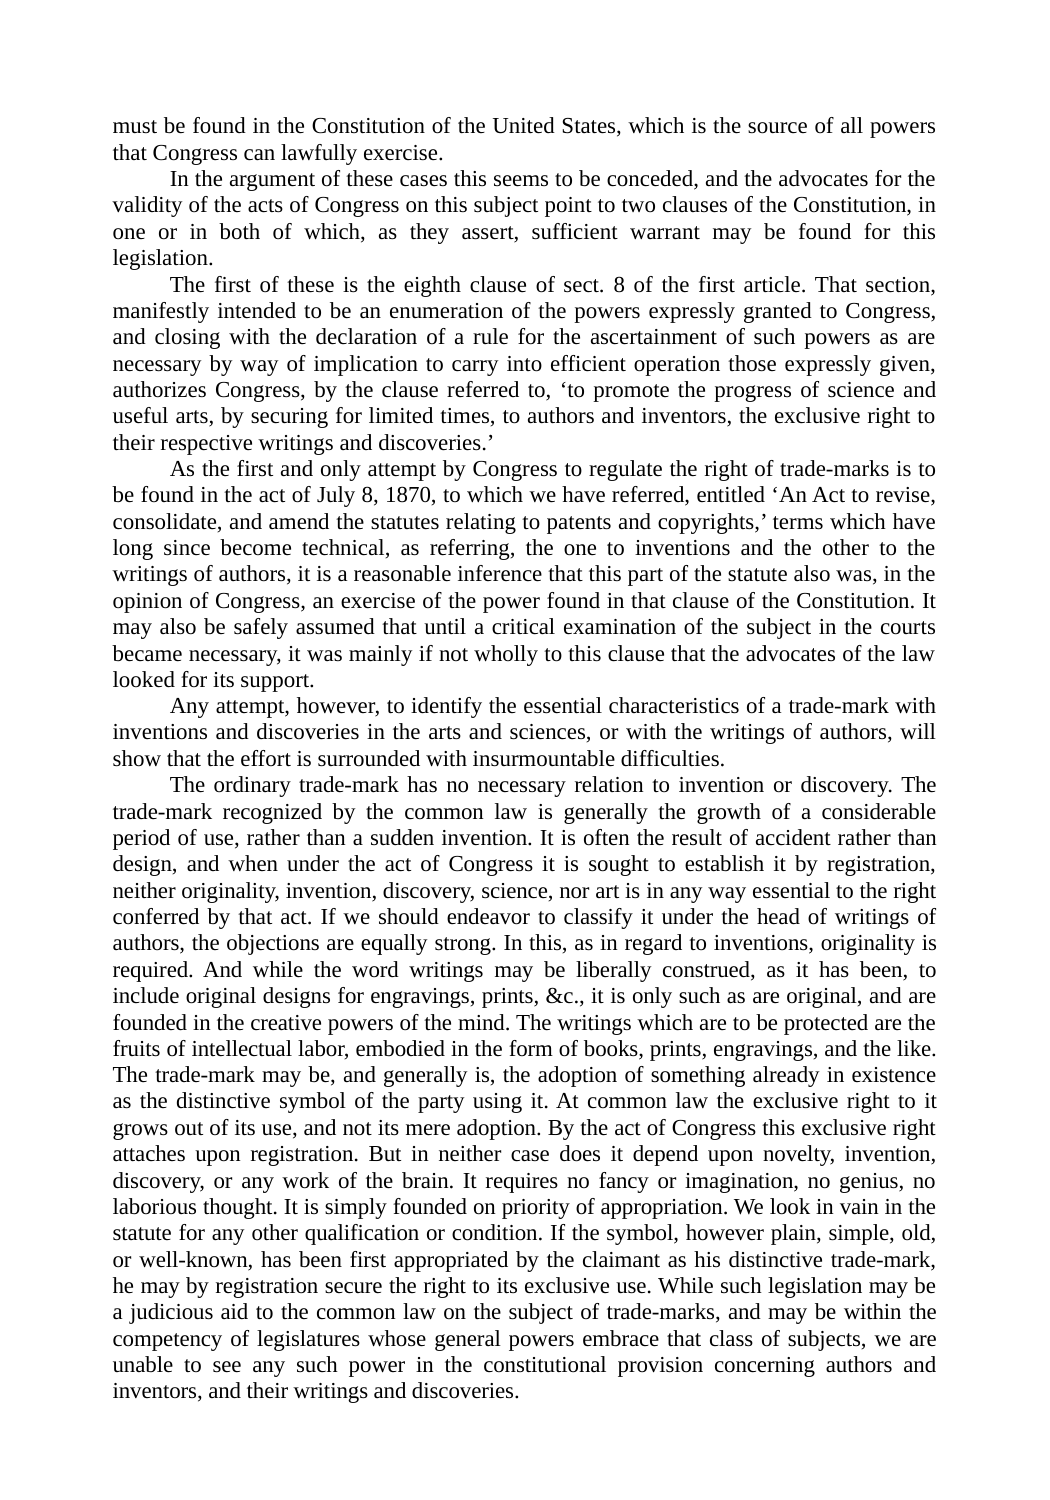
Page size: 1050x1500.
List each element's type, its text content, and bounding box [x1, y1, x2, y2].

text The ordinary trade-mark has no necessary relation to invention or discovery. The trade-mark recognized by the common law is generally the growth of a considerable period of use, rather than a sudden invention. It is often the result of accident rather than design, and when under the act of Congress it is sought to establish it by registration, neither originality, invention, discovery, science, nor art is in any way essential to the right conferred by that act. If we should endeavor to classify it under the head of writings of authors, the objections are equally strong. In this, as in regard to inventions, originality is required. And while the word writings may be liberally construed, as it has been, to include original designs for engravings, prints, &c., it is only such as are original, and are founded in the creative powers of the mind. The writings which are to be protected are the fruits of intellectual labor, embodied in the form of books, prints, engravings, and the like. The trade-mark may be, and generally is, the adoption of something already in existence as the distinctive symbol of the party using it. At common law the exclusive right to it grows out of its use, and not its mere adoption. By the act of Congress this exclusive right attaches upon registration. But in neither case does it depend upon novelty, invention, discovery, or any work of the brain. It requires no fancy or imagination, no genius, no laborious thought. It is simply founded on priority of appropriation. We look in vain in the statute for any other qualification or condition. If the symbol, however plain, simple, old, or well-known, has been first appropriated by the claimant as his distinctive trade-mark, he may by registration secure the right to its exclusive use. While such legislation may be a judicious aid to the common law on the subject of trade-marks, and may be within the competency of legislatures whose general powers embrace that class of subjects, we are unable to see any such power in the constitutional provision concerning authors and inventors, and their writings and discoveries. [112, 771, 937, 1404]
text In the argument of these cases this seems to be conceded, and the advocates for the validity of the acts of Congress on this subject point to two clauses of the Constitution, in one or in both of which, as they assert, sufficient warrant may be found for this legislation. [112, 165, 937, 271]
text As the first and only attempt by Congress to regulate the right of trade-marks is to be found in the act of July 8, 1870, to which we have referred, entitled ‘An Act to revise, consolidate, and amend the statutes relating to patents and copyrights,’ terms which have long since become technical, as referring, the one to inventions and the other to the writings of authors, it is a reasonable inference that this part of the statute also was, in the opinion of Congress, an exercise of the power found in that clause of the Constitution. It may also be safely assumed that until a critical examination of the subject in the courts became necessary, it was mainly if not wholly to this clause that the advocates of the law looked for its support. [112, 455, 937, 692]
text The first of these is the eighth clause of sect. 8 of the first article. That section, manifestly intended to be an enumeration of the powers expressly granted to Congress, and closing with the declaration of a rule for the ascertainment of such powers as are necessary by way of implication to carry into efficient operation those expressly given, authorizes Congress, by the clause referred to, ‘to promote the progress of science and useful arts, by securing for limited times, to authors and inventors, the exclusive right to their respective writings and discoveries.’ [112, 271, 937, 455]
text Any attempt, however, to identify the essential characteristics of a trade-mark with inventions and discoveries in the arts and sciences, or with the writings of authors, will show that the effort is surrounded with insurmountable difficulties. [112, 692, 937, 771]
text must be found in the Constitution of the United States, which is the source of all powers that Congress can lawfully exercise. [112, 112, 937, 165]
